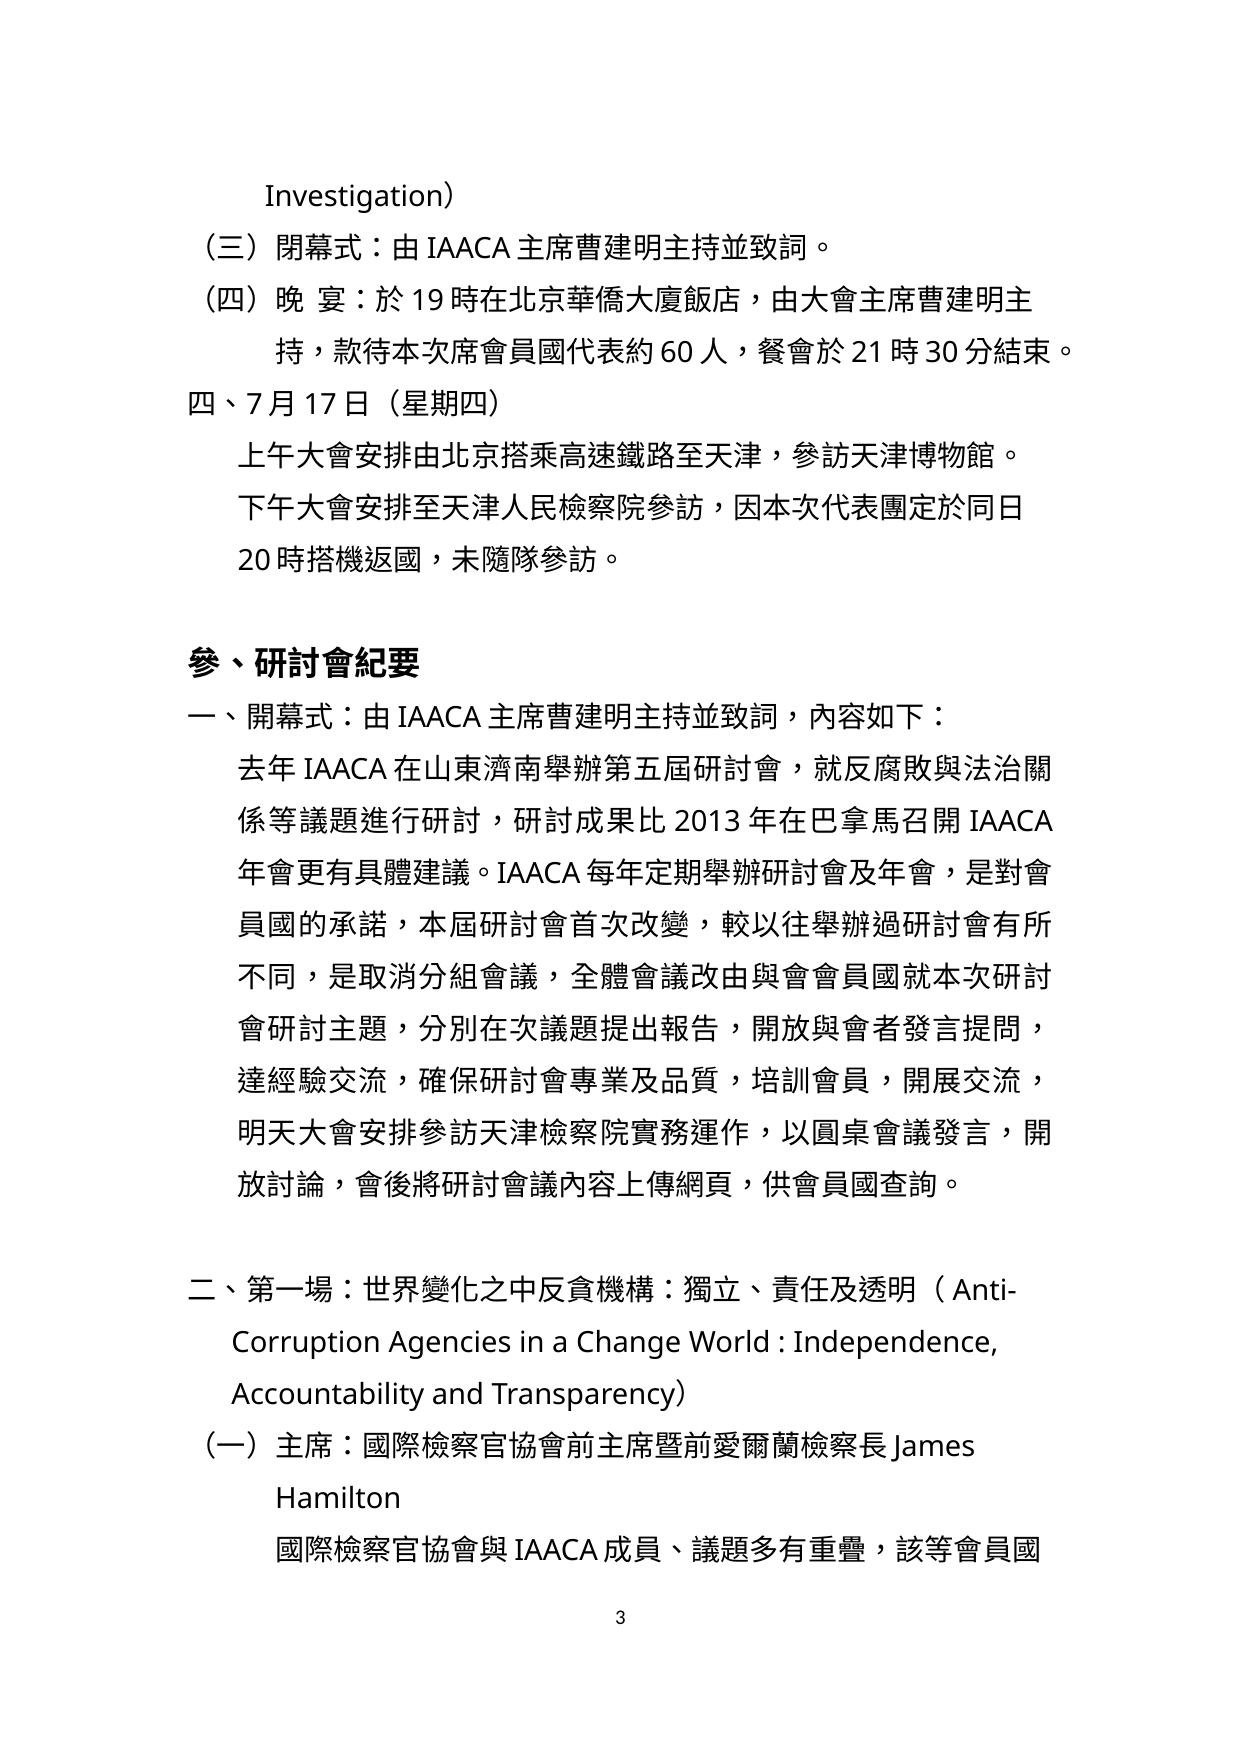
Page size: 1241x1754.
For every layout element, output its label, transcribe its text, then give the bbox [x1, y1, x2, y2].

text 去年IAACA在山東濟南舉辦第五屆研討會，就反腐敗與法治關係等議題進行研討，研討成果比2013年在巴拿馬召開IAACA年會更有具體建議。IAACA每年定期舉辦研討會及年會，是對會員國的承諾，本屆研討會首次改變，較以往舉辦過研討會有所不同，是取消分組會議，全體會議改由與會會員國就本次研討會研討主題，分別在次議題提出報告，開放與會者發言提問，達經驗交流，確保研討會專業及品質，培訓會員，開展交流，明天大會安排參訪天津檢察院實務運作，以圓桌會議發言，開放討論，會後將研討會議內容上傳網頁，供會員國查詢。 [237, 737, 1053, 1206]
text 上午大會安排由北京搭乘高速鐵路至天津，參訪天津博物館。 [187, 425, 1053, 477]
text 國際檢察官協會與IAACA成員、議題多有重疊，該等會員國 [275, 1519, 1053, 1571]
text 參、研討會紀要 [187, 633, 1053, 685]
text （四）晚 宴：於19時在北京華僑大廈飯店，由大會主席曹建明主持，款待本次席會員國代表約60人，餐會於21時30分結束。 [187, 269, 1053, 373]
text 四、7月17日（星期四） [187, 373, 1053, 425]
text （三）閉幕式：由IAACA主席曹建明主持並致詞。 [187, 217, 1053, 269]
text 一、開幕式：由IAACA主席曹建明主持並致詞，內容如下： [187, 685, 1053, 737]
text （一）主席：國際檢察官協會前主席暨前愛爾蘭檢察長James Hamilton [187, 1414, 1053, 1519]
text Investigation） [250, 164, 1053, 217]
text 二、第一場：世界變化之中反貪機構：獨立、責任及透明（ Anti-Corruption Agencies in a Change World : Independence, Accountability and Transparency） [187, 1258, 1053, 1414]
text 下午大會安排至天津人民檢察院參訪，因本次代表團定於同日20時搭機返國，未隨隊參訪。 [237, 477, 1053, 581]
